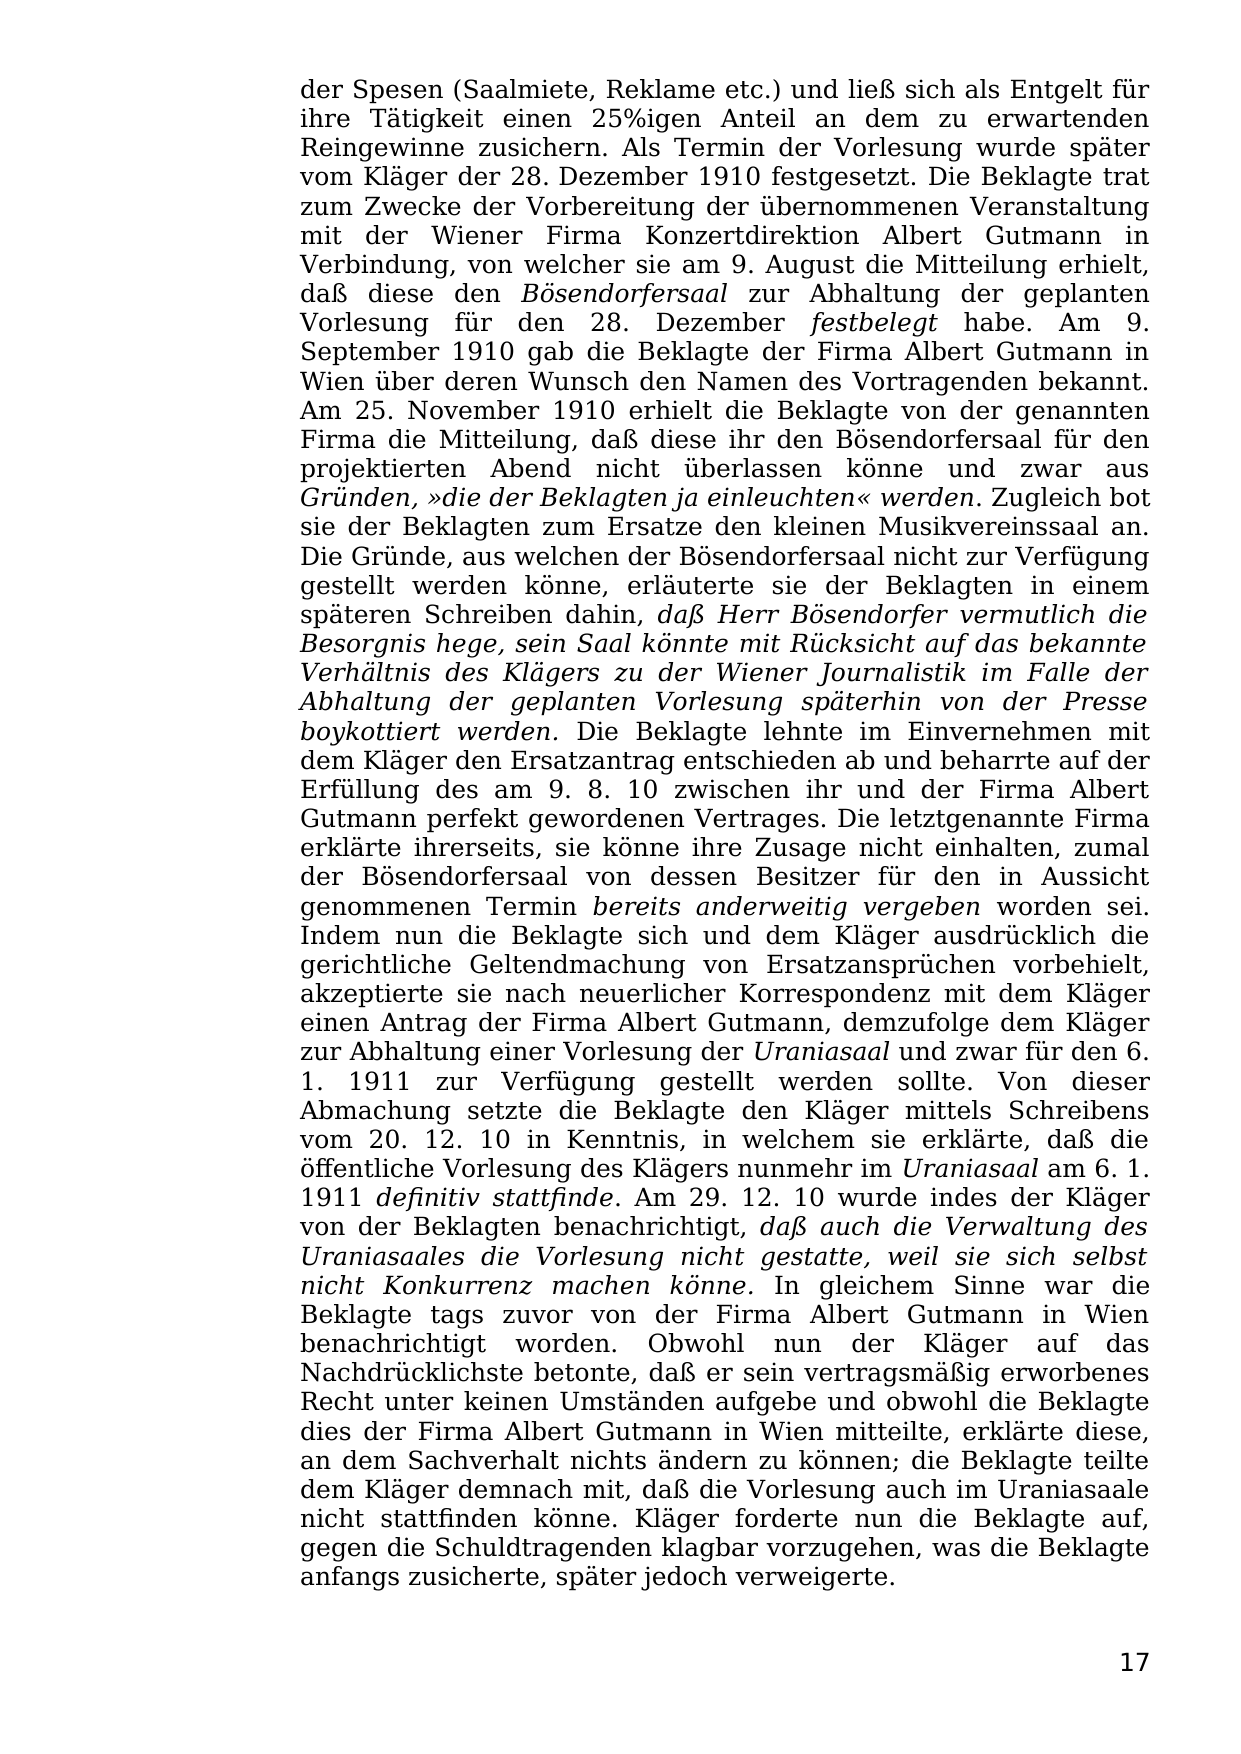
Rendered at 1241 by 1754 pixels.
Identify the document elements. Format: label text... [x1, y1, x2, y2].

text der Spesen (Saalmiete, Reklame etc.) und ließ sich als Entgelt für ihre Tätigkeit einen 25%igen Anteil an dem zu erwartenden Reingewinne zusichern. Als Termin der Vorlesung wurde später vom Kläger der 28. Dezember 1910 festgesetzt. Die Beklagte trat zum Zwecke der Vorbereitung der übernommenen Veranstaltung mit der Wiener Firma Konzertdirektion Albert Gutmann in Verbindung, von welcher sie am 9. August die Mitteilung erhielt, daß diese den Bösendorfersaal zur Abhaltung der geplanten Vorlesung für den 28. Dezember festbelegt habe. Am 9. September 1910 gab die Beklagte der Firma Albert Gutmann in Wien über deren Wunsch den Namen des Vortragenden bekannt. Am 25. November 1910 erhielt die Beklagte von der genannten Firma die Mitteilung, daß diese ihr den Bösendorfersaal für den projektierten Abend nicht überlassen könne und zwar aus Gründen, »die der Beklagten ja einleuchten« werden. Zugleich bot sie der Beklagten zum Ersatze den kleinen Musikvereinssaal an. Die Gründe, aus welchen der Bösendorfersaal nicht zur Verfügung gestellt werden könne, erläuterte sie der Beklagten in einem späteren Schreiben dahin, daß Herr Bösendorfer vermutlich die Besorgnis hege, sein Saal könnte mit Rücksicht auf das bekannte Verhältnis des Klägers zu der Wiener Journalistik im Falle der Abhaltung der geplanten Vorlesung späterhin von der Presse boykottiert werden. Die Beklagte lehnte im Einvernehmen mit dem Kläger den Ersatzantrag entschieden ab und beharrte auf der Erfüllung des am 9. 8. 10 zwischen ihr und der Firma Albert Gutmann perfekt gewordenen Vertrages. Die letztgenannte Firma erklärte ihrerseits, sie könne ihre Zusage nicht einhalten, zumal der Bösendorfersaal von dessen Besitzer für den in Aussicht genommenen Termin bereits anderweitig vergeben worden sei. Indem nun die Beklagte sich und dem Kläger ausdrücklich die gerichtliche Geltendmachung von Ersatzansprüchen vorbehielt, akzeptierte sie nach neuerlicher Korrespondenz mit dem Kläger einen Antrag der Firma Albert Gutmann, demzufolge dem Kläger zur Abhaltung einer Vorlesung der Uraniasaal und zwar für den 6. 1. 1911 zur Verfügung gestellt werden sollte. Von dieser Abmachung setzte die Beklagte den Kläger mittels Schreibens vom 20. 12. 10 in Kenntnis, in welchem sie erklärte, daß die öffentliche Vorlesung des Klägers nunmehr im Uraniasaal am 6. 1. 1911 definitiv stattfinde. Am 29. 12. 10 wurde indes der Kläger von der Beklagten benachrichtigt, daß auch die Verwaltung des Uraniasaales die Vorlesung nicht gestatte, weil sie sich selbst nicht Konkurrenz machen könne. In gleichem Sinne war die Beklagte tags zuvor von der Firma Albert Gutmann in Wien benachrichtigt worden. Obwohl nun der Kläger auf das Nachdrücklichste betonte, daß er sein vertragsmäßig erworbenes Recht unter keinen Umständen aufgebe und obwohl die Beklagte dies der Firma Albert Gutmann in Wien mitteilte, erklärte diese, an dem Sachverhalt nichts ändern zu können; die Beklagte teilte dem Kläger demnach mit, daß die Vorlesung auch im Uraniasaale nicht stattfinden könne. Kläger forderte nun die Beklagte auf, gegen die Schuldtragenden klagbar vorzugehen, was die Beklagte anfangs zusicherte, später jedoch verweigerte. [300, 75, 1151, 1592]
